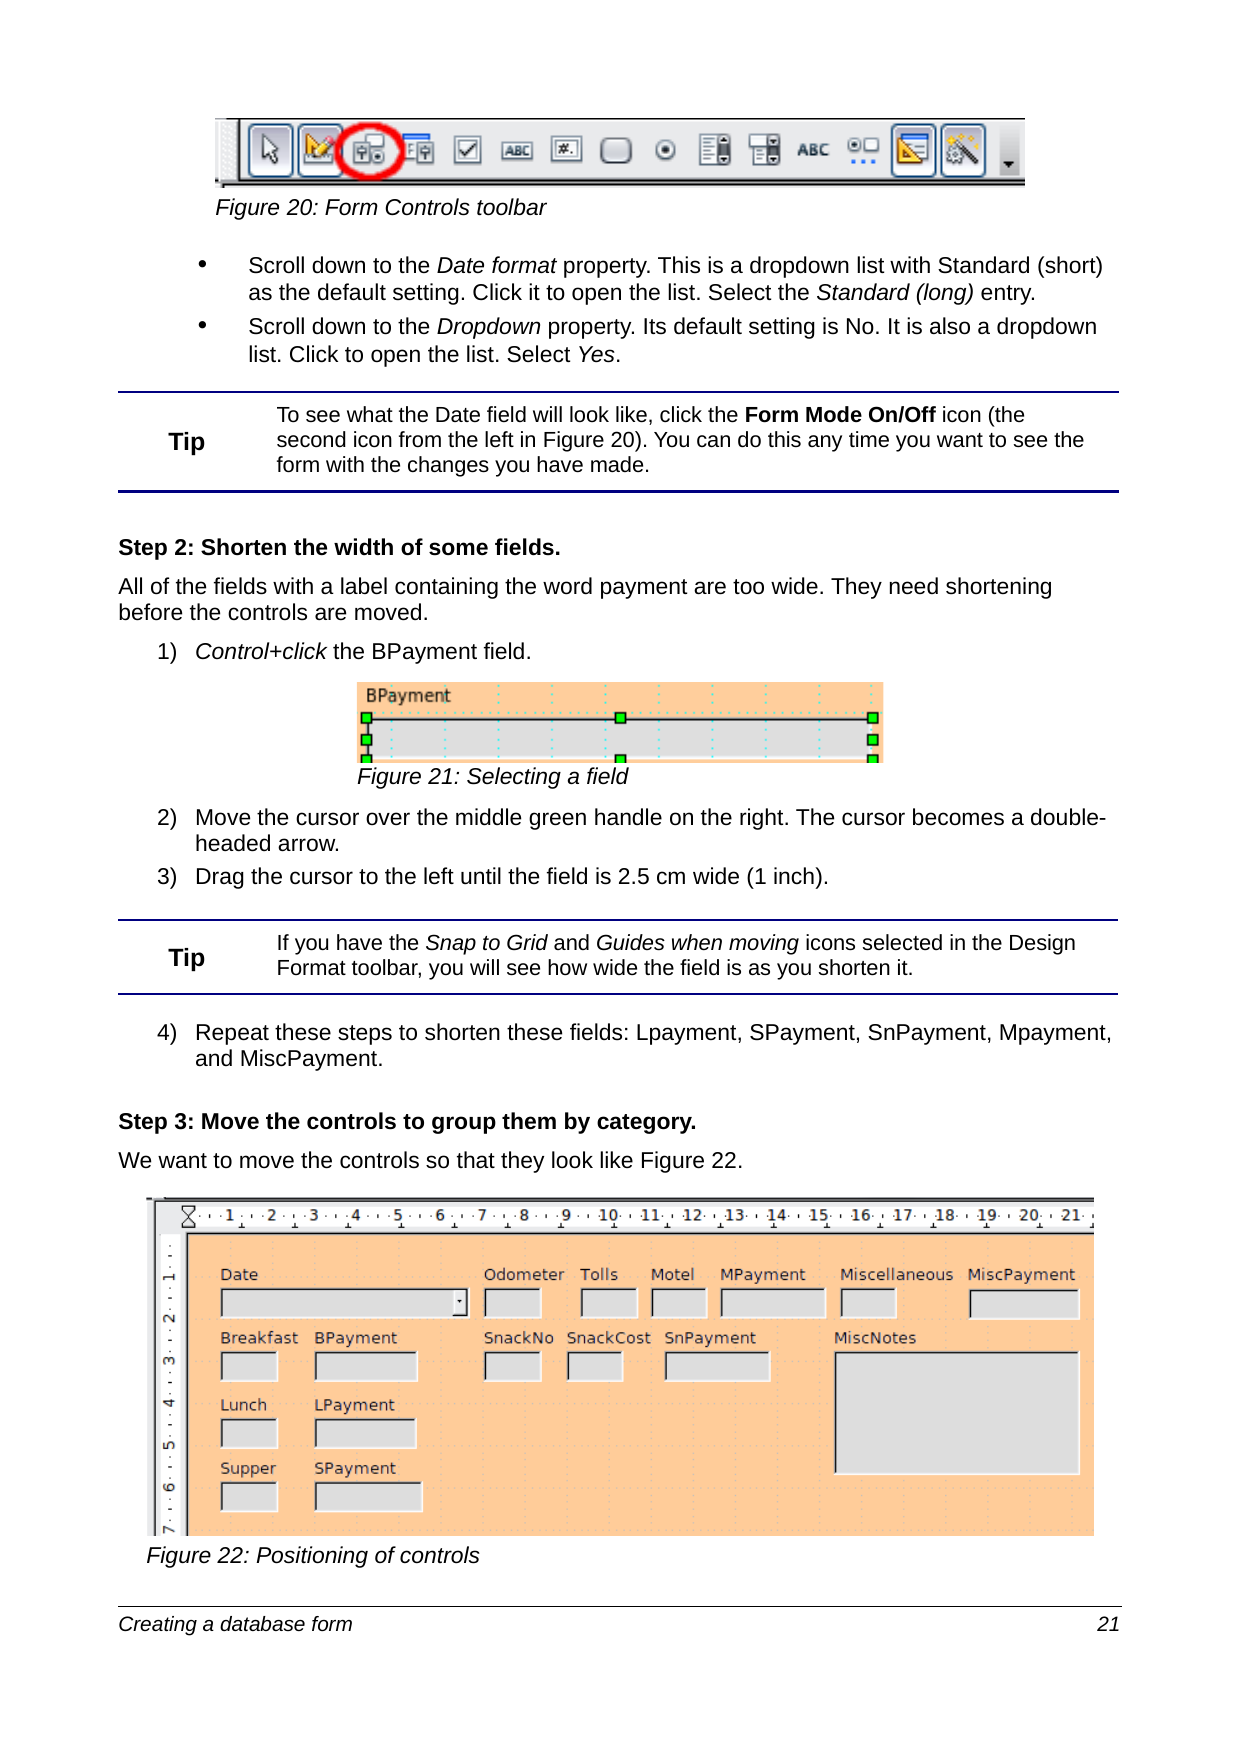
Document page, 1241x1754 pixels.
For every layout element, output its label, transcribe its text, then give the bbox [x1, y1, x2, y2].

table_header Tip [118, 921, 255, 993]
text Step 3: Move the controls to group them by category. [118, 1108, 1122, 1134]
picture [146, 1197, 1094, 1536]
picture [215, 118, 1025, 188]
text All of the fields with a label containing the word payment are too wide. They need shortening before the controls are moved. [118, 573, 1122, 625]
text We want to move the controls so that they look like Figure 22. [118, 1147, 1122, 1173]
list Drag the cursor to the left until the field is 2.5 cm wide (1 inch). [177, 863, 1122, 889]
list Move the cursor over the middle green handle on the right. The cursor becomes a double-headed arrow. [177, 804, 1122, 857]
picture [356, 682, 884, 763]
text Figure 21: Selecting a field [357, 763, 883, 789]
text Figure 22: Positioning of controls [146, 1542, 1094, 1568]
list Scroll down to the Dropdown property. Its default setting is No. It is also a dropdown list. Click to open the list. Select Yes. [195, 312, 1122, 367]
table_header To see what the Date field will look like, click the Form Mode On/Off icon (the second icon from the left in Figure 20). You can do this any time you want to see the form with the changes you have made. [255, 393, 1119, 490]
list Scroll down to the Date format property. This is a dropdown list with Standard (short) as the default setting. Click it to open the list. Select the Standard (long) entry. [195, 250, 1122, 305]
list Control+click the BPayment field. [177, 638, 1122, 664]
list Repeat these steps to shorten these fields: Lpayment, SPayment, SnPayment, Mpayment, and MiscPayment. [177, 1019, 1122, 1072]
table_header If you have the Snap to Grid and Guides when moving icons selected in the Design Format toolbar, you will see how wide the field is as you shorten it. [255, 921, 1118, 993]
text Step 2: Shorten the width of some fields. [118, 534, 1122, 560]
text Figure 20: Form Controls toolbar [215, 194, 1025, 220]
table_header Tip [118, 393, 255, 490]
